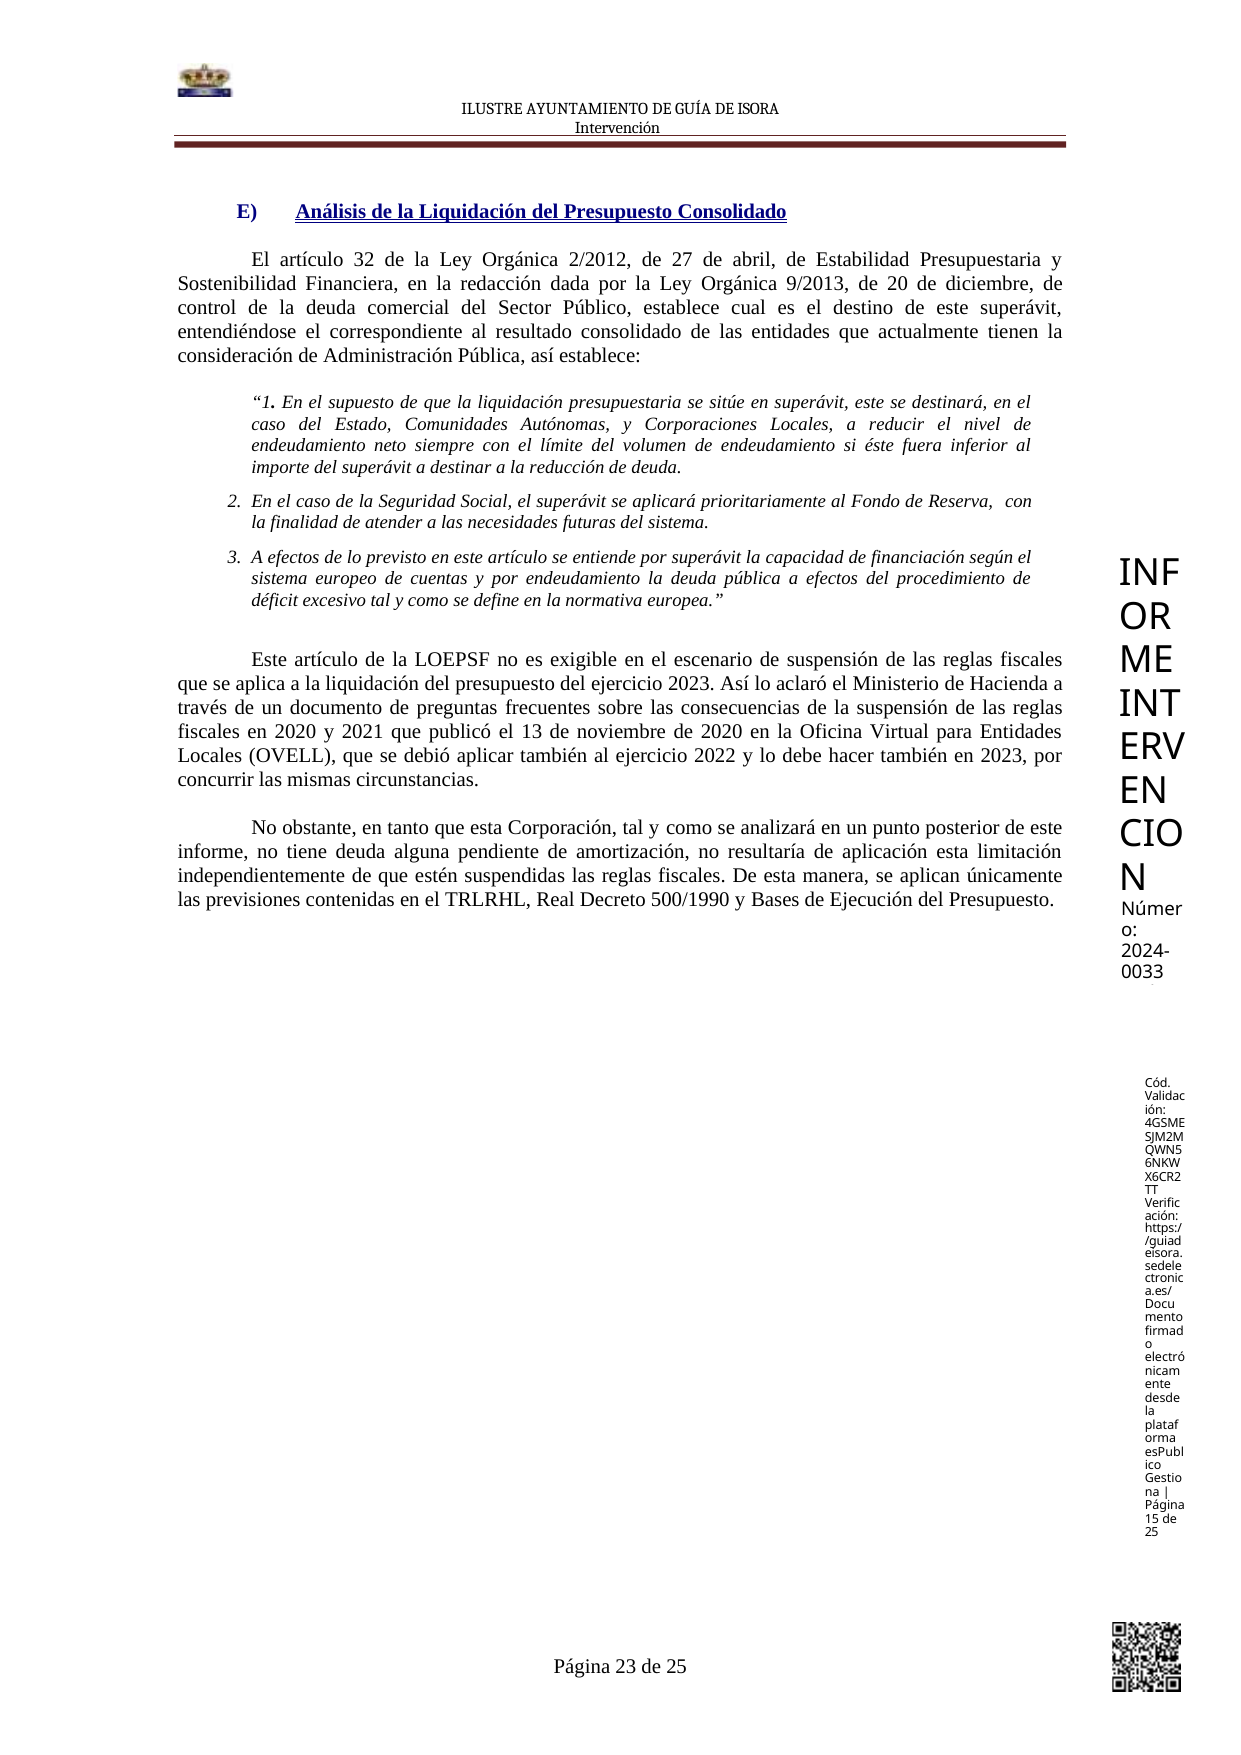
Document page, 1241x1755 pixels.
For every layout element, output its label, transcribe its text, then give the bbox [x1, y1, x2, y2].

list INFORME INTERVENCION [1119, 551, 1185, 899]
text “1. En el supuesto de que la liquidación presupuestaria se sitúe en superávit, este se destinará, en el caso del Estado, Comunidades Autónomas, y Corporaciones Locales, a reducir el nivel de endeudamiento neto siempre con el límite del volumen de endeudamiento si éste fuera inferior al importe del superávit a destinar a la reducción de deuda. [251, 391, 1034, 477]
list Verificación: https://guiadeisora.sedelectronica.es/ [1144, 1197, 1186, 1297]
list Documento firmado electrónicamente desde la plataforma esPublico Gestiona | Página 15 de 25 [1144, 1297, 1186, 1539]
list [1142, 1075, 1186, 1612]
text El artículo 32 de la Ley Orgánica 2/2012, de 27 de abril, de Estabilidad Presupuestaria y Sostenibilidad Financiera, en la redacción dada por la Ley Orgánica 9/2013, de 20 de diciembre, de control de la deuda comercial del Sector Público, establece cual es el destino de este superávit, entendiéndose el correspondiente al resultado consolidado de las entidades que actualmente tienen la consideración de Administración Pública, así establece: [177, 246, 1064, 367]
text No obstante, en tanto que esta Corporación, tal y como se analizará en un punto posterior de este informe, no tiene deuda alguna pendiente de amortización, no resultaría de aplicación esta limitación independientemente de que estén suspendidas las reglas fiscales. De esta manera, se aplican únicamente las previsiones contenidas en el TRLRHL, Real Decreto 500/1990 y Bases de Ejecución del Presupuesto. [177, 815, 1064, 911]
list Número: 2024-0033 Fecha: 15/03/2024 [1121, 899, 1185, 985]
text Este artículo de la LOEPSF no es exigible en el escenario de suspensión de las reglas fiscales que se aplica a la liquidación del presupuesto del ejercicio 2023. Así lo aclaró el Ministerio de Hacienda a través de un documento de preguntas frecuentes sobre las consecuencias de la suspensión de las reglas fiscales en 2020 y 2021 que publicó el 13 de noviembre de 2020 en la Oficina Virtual para Entidades Locales (OVELL), que se debió aplicar también al ejercicio 2022 y lo debe hacer también en 2023, por concurrir las mismas circunstancias. [177, 646, 1064, 791]
list En el caso de la Seguridad Social, el superávit se aplicará prioritariamente al Fondo de Reserva, con la finalidad de atender a las necesidades futuras del sistema. [227, 490, 1034, 533]
list [1117, 548, 1185, 985]
list Análisis de la Liquidación del Presupuesto Consolidado [236, 199, 1093, 223]
list A efectos de lo previsto en este artículo se entiende por superávit la capacidad de financiación según el sistema europeo de cuentas y por endeudamiento la deuda pública a efectos del procedimiento de déficit excesivo tal y como se define en la normativa europea.” [227, 546, 1034, 610]
list Cód. Validación: 4GSMESJM2MQWN56NKWX6CR2TT [1144, 1076, 1186, 1197]
